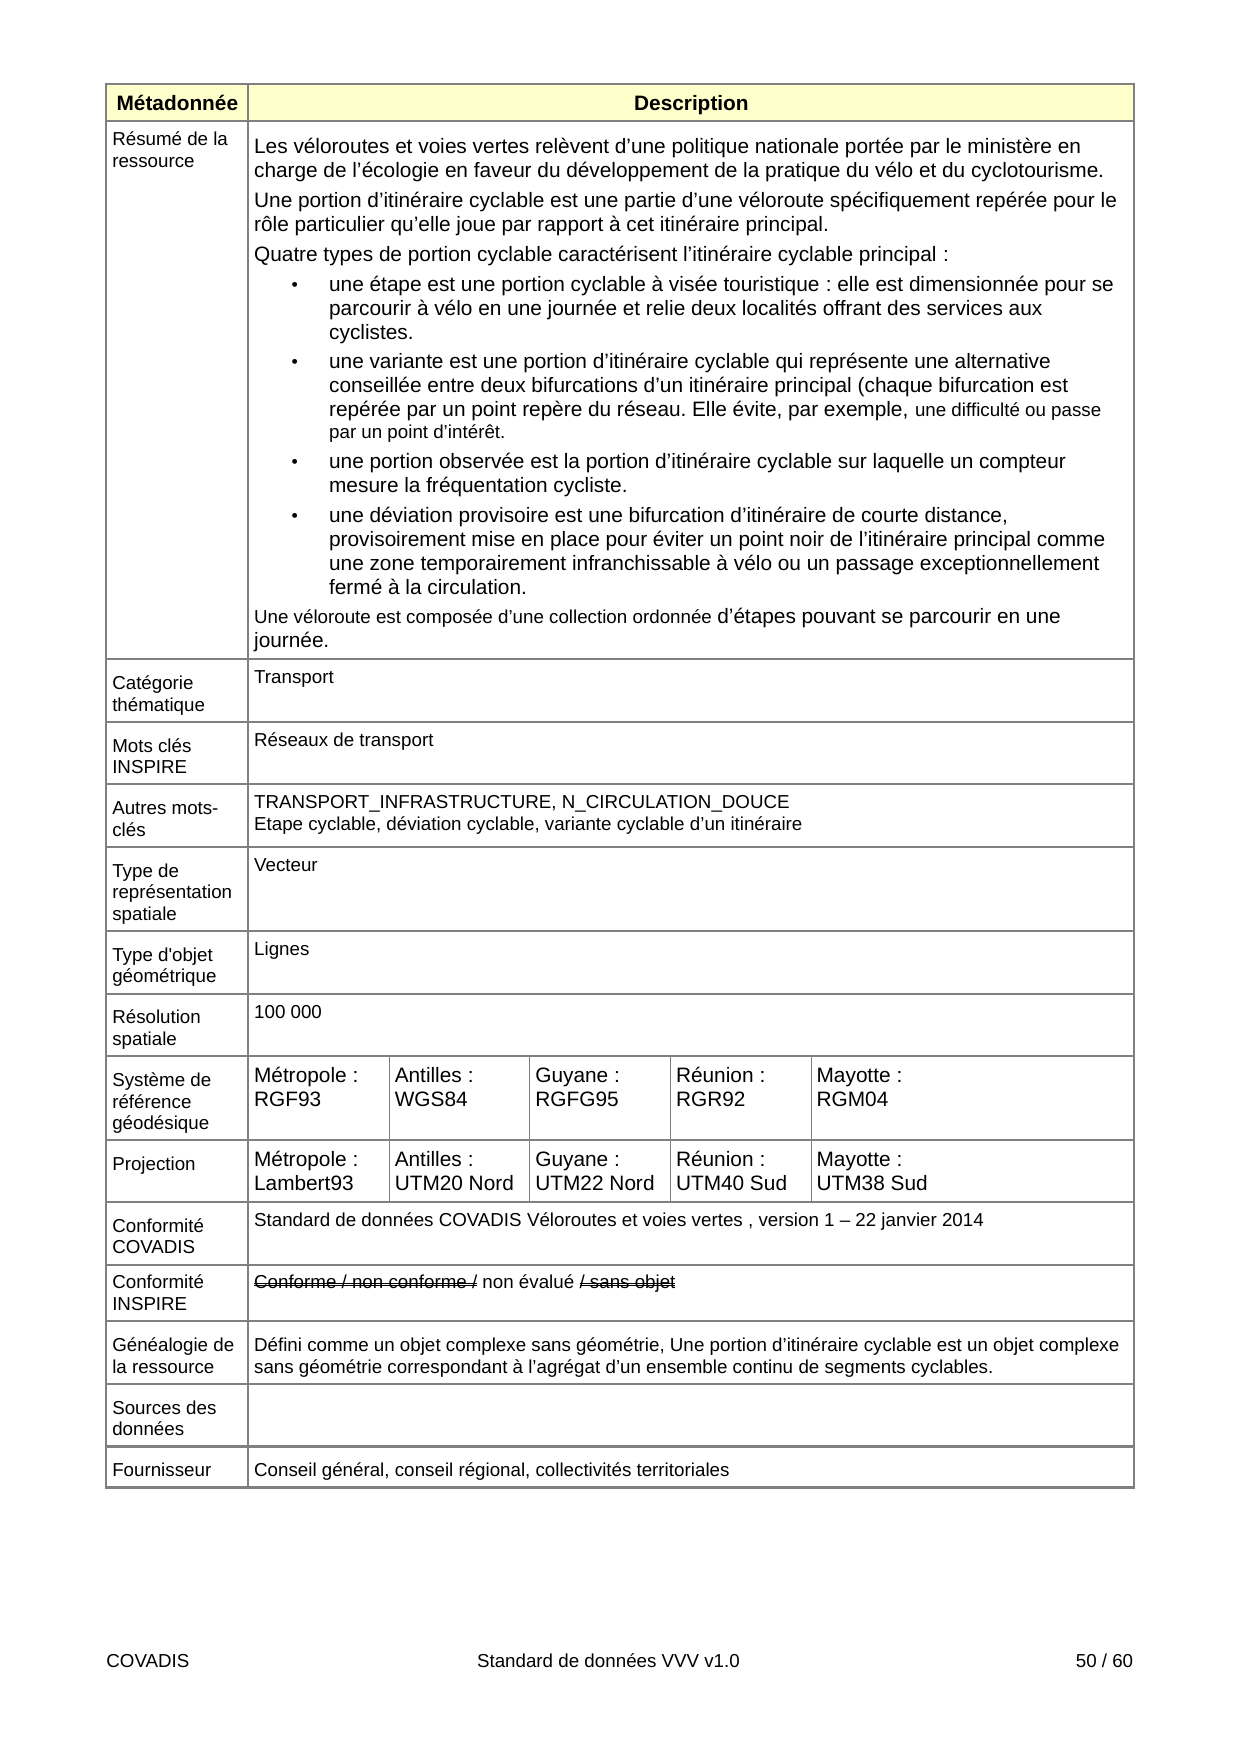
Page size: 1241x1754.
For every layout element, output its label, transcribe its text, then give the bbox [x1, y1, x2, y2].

table_header Métadonnée [107, 85, 247, 120]
table_cell Autres mots-clés [107, 785, 247, 846]
table_cell Conformité INSPIRE [107, 1266, 247, 1320]
table_cell Les véloroutes et voies vertes relèvent d’une politique nationale portée par le ministère en charge de l’écologie en faveur du développement de la pratique du vélo et du cyclotourisme. Une portion d’itinéraire cyclable est une partie d’une véloroute spécifiquement repérée pour le rôle particulier qu’elle joue par rapport à cet itinéraire principal. Quatre types de portion cyclable caractérisent l’itinéraire cyclable principal : une étape est une portion cyclable à visée touristique : elle est dimensionnée pour se parcourir à vélo en une journée et relie deux localités offrant des services aux cyclistes. une variante est une portion d’itinéraire cyclable qui représente une alternative conseillée entre deux bifurcations d’un itinéraire principal (chaque bifurcation est repérée par un point repère du réseau. Elle évite, par exemple, une difficulté ou passe par un point d’intérêt. une portion observée est la portion d’itinéraire cyclable sur laquelle un compteur mesure la fréquentation cycliste. une déviation provisoire est une bifurcation d’itinéraire de courte distance, provisoirement mise en place pour éviter un point noir de l’itinéraire principal comme une zone temporairement infranchissable à vélo ou un passage exceptionnellement fermé à la circulation. Une véloroute est composée d’une collection ordonnée d’étapes pouvant se parcourir en une journée. [249, 122, 1133, 658]
table_cell Généalogie de la ressource [107, 1322, 247, 1383]
table_cell Conformité COVADIS [107, 1203, 247, 1263]
table_cell Antilles : WGS84 [390, 1057, 529, 1139]
table_cell Résolution spatiale [107, 995, 247, 1055]
table_cell Type de représentation spatiale [107, 848, 247, 930]
table_cell Mots clés INSPIRE [107, 723, 247, 783]
table_cell Type d'objet géométrique [107, 932, 247, 993]
table_cell Vecteur [249, 848, 1133, 930]
table_cell TRANSPORT_INFRASTRUCTURE, N_CIRCULATION_DOUCE Etape cyclable, déviation cyclable, variante cyclable d’un itinéraire [249, 785, 1133, 846]
table_cell Mayotte : RGM04 [812, 1057, 1133, 1139]
table_cell Réunion : RGR92 [671, 1057, 811, 1139]
table_cell Antilles : UTM20 Nord [390, 1141, 529, 1201]
table_cell Métropole : Lambert93 [249, 1141, 389, 1201]
table_cell Catégorie thématique [107, 660, 247, 721]
table_cell Mayotte : UTM38 Sud [812, 1141, 1133, 1201]
table_cell Lignes [249, 932, 1133, 993]
table_cell [249, 1385, 1133, 1445]
table_cell Conforme / non conforme / non évalué / sans objet [249, 1266, 1133, 1320]
table_cell Sources des données [107, 1385, 247, 1445]
table_cell Transport [249, 660, 1133, 721]
table_cell 100 000 [249, 995, 1133, 1055]
table_cell Conseil général, conseil régional, collectivités territoriales [249, 1448, 1133, 1486]
table_cell Réseaux de transport [249, 723, 1133, 783]
table_cell Système de référence géodésique [107, 1057, 247, 1139]
table_cell Réunion : UTM40 Sud [671, 1141, 811, 1201]
table_cell Guyane : RGFG95 [530, 1057, 670, 1139]
table_header Description [249, 85, 1133, 120]
table_cell Résumé de la ressource [107, 122, 247, 658]
table_cell Standard de données COVADIS Véloroutes et voies vertes , version 1 – 22 janvier 2014 [249, 1203, 1133, 1263]
table_cell Guyane : UTM22 Nord [530, 1141, 670, 1201]
table_cell Métropole : RGF93 [249, 1057, 389, 1139]
table_cell Projection [107, 1141, 247, 1201]
table_cell Fournisseur [107, 1448, 247, 1486]
table_cell Défini comme un objet complexe sans géométrie, Une portion d’itinéraire cyclable est un objet complexe sans géométrie correspondant à l’agrégat d’un ensemble continu de segments cyclables. [249, 1322, 1133, 1383]
